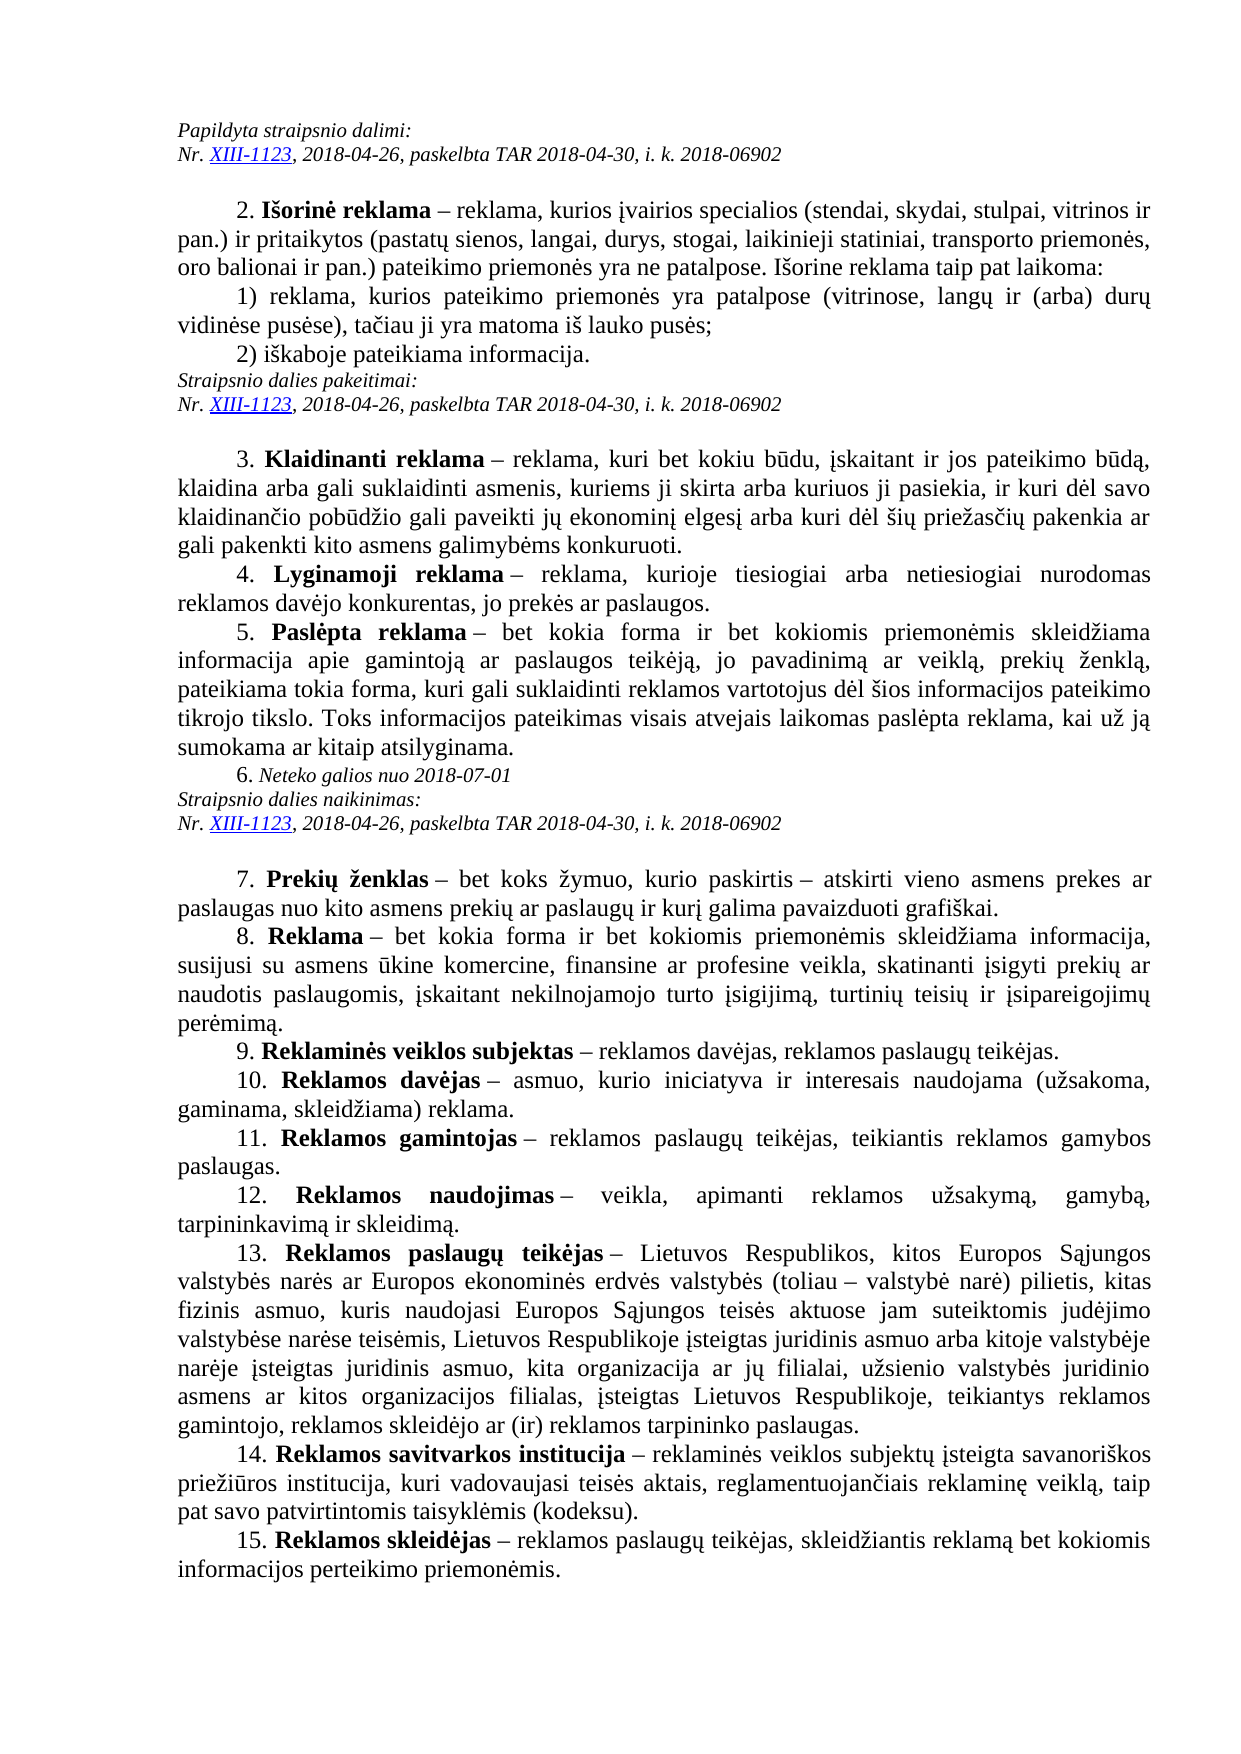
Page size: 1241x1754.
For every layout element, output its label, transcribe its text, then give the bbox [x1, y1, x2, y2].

text Nr. XIII-1123, 2018-04-26, paskelbta TAR 2018-04-30, i. k. 2018-06902 [177, 392, 1152, 416]
text 2. Išorinė reklama – reklama, kurios įvairios specialios (stendai, skydai, stulpai, vitrinos ir pan.) ir pritaikytos (pastatų sienos, langai, durys, stogai, laikinieji statiniai, transporto priemonės, oro balionai ir pan.) pateikimo priemonės yra ne patalpose. Išorine reklama taip pat laikoma: [177, 195, 1152, 281]
text 10. Reklamos davėjas – asmuo, kurio iniciatyva ir interesais naudojama (užsakoma, gaminama, skleidžiama) reklama. [177, 1065, 1152, 1123]
text 4. Lyginamoji reklama – reklama, kurioje tiesiogiai arba netiesiogiai nurodomas reklamos davėjo konkurentas, jo prekės ar paslaugos. [177, 559, 1152, 617]
text Straipsnio dalies pakeitimai: [177, 367, 1152, 392]
text 7. Prekių ženklas – bet koks žymuo, kurio paskirtis – atskirti vieno asmens prekes ar paslaugas nuo kito asmens prekių ar paslaugų ir kurį galima pavaizduoti grafiškai. [177, 864, 1152, 921]
text Papildyta straipsnio dalimi: [177, 118, 1152, 142]
text 1) reklama, kurios pateikimo priemonės yra patalpose (vitrinose, langų ir (arba) durų vidinėse pusėse), tačiau ji yra matoma iš lauko pusės; [177, 281, 1152, 339]
text 5. Paslėpta reklama – bet kokia forma ir bet kokiomis priemonėmis skleidžiama informacija apie gamintoją ar paslaugos teikėją, jo pavadinimą ar veiklą, prekių ženklą, pateikiama tokia forma, kuri gali suklaidinti reklamos vartotojus dėl šios informacijos pateikimo tikrojo tikslo. Toks informacijos pateikimas visais atvejais laikomas paslėpta reklama, kai už ją sumokama ar kitaip atsilyginama. [177, 617, 1152, 761]
text 8. Reklama – bet kokia forma ir bet kokiomis priemonėmis skleidžiama informacija, susijusi su asmens ūkine komercine, finansine ar profesine veikla, skatinanti įsigyti prekių ar naudotis paslaugomis, įskaitant nekilnojamojo turto įsigijimą, turtinių teisių ir įsipareigojimų perėmimą. [177, 921, 1152, 1036]
text 9. Reklaminės veiklos subjektas – reklamos davėjas, reklamos paslaugų teikėjas. [177, 1036, 1152, 1065]
text Nr. XIII-1123, 2018-04-26, paskelbta TAR 2018-04-30, i. k. 2018-06902 [177, 142, 1152, 166]
text 13. Reklamos paslaugų teikėjas – Lietuvos Respublikos, kitos Europos Sąjungos valstybės narės ar Europos ekonominės erdvės valstybės (toliau – valstybė narė) pilietis, kitas fizinis asmuo, kuris naudojasi Europos Sąjungos teisės aktuose jam suteiktomis judėjimo valstybėse narėse teisėmis, Lietuvos Respublikoje įsteigtas juridinis asmuo arba kitoje valstybėje narėje įsteigtas juridinis asmuo, kita organizacija ar jų filialai, užsienio valstybės juridinio asmens ar kitos organizacijos filialas, įsteigtas Lietuvos Respublikoje, teikiantys reklamos gamintojo, reklamos skleidėjo ar (ir) reklamos tarpininko paslaugas. [177, 1238, 1152, 1439]
text 11. Reklamos gamintojas – reklamos paslaugų teikėjas, teikiantis reklamos gamybos paslaugas. [177, 1123, 1152, 1180]
text Straipsnio dalies naikinimas: [177, 787, 1152, 811]
text 14. Reklamos savitvarkos institucija – reklaminės veiklos subjektų įsteigta savanoriškos priežiūros institucija, kuri vadovaujasi teisės aktais, reglamentuojančiais reklaminę veiklą, taip pat savo patvirtintomis taisyklėmis (kodeksu). [177, 1439, 1152, 1525]
text Nr. XIII-1123, 2018-04-26, paskelbta TAR 2018-04-30, i. k. 2018-06902 [177, 811, 1152, 835]
text 6. Neteko galios nuo 2018-07-01 [177, 761, 1152, 787]
text 12. Reklamos naudojimas – veikla, apimanti reklamos užsakymą, gamybą, tarpininkavimą ir skleidimą. [177, 1180, 1152, 1238]
text 2) iškaboje pateikiama informacija. [177, 339, 1152, 367]
text 15. Reklamos skleidėjas – reklamos paslaugų teikėjas, skleidžiantis reklamą bet kokiomis informacijos perteikimo priemonėmis. [177, 1525, 1152, 1583]
text 3. Klaidinanti reklama – reklama, kuri bet kokiu būdu, įskaitant ir jos pateikimo būdą, klaidina arba gali suklaidinti asmenis, kuriems ji skirta arba kuriuos ji pasiekia, ir kuri dėl savo klaidinančio pobūdžio gali paveikti jų ekonominį elgesį arba kuri dėl šių priežasčių pakenkia ar gali pakenkti kito asmens galimybėms konkuruoti. [177, 444, 1152, 559]
